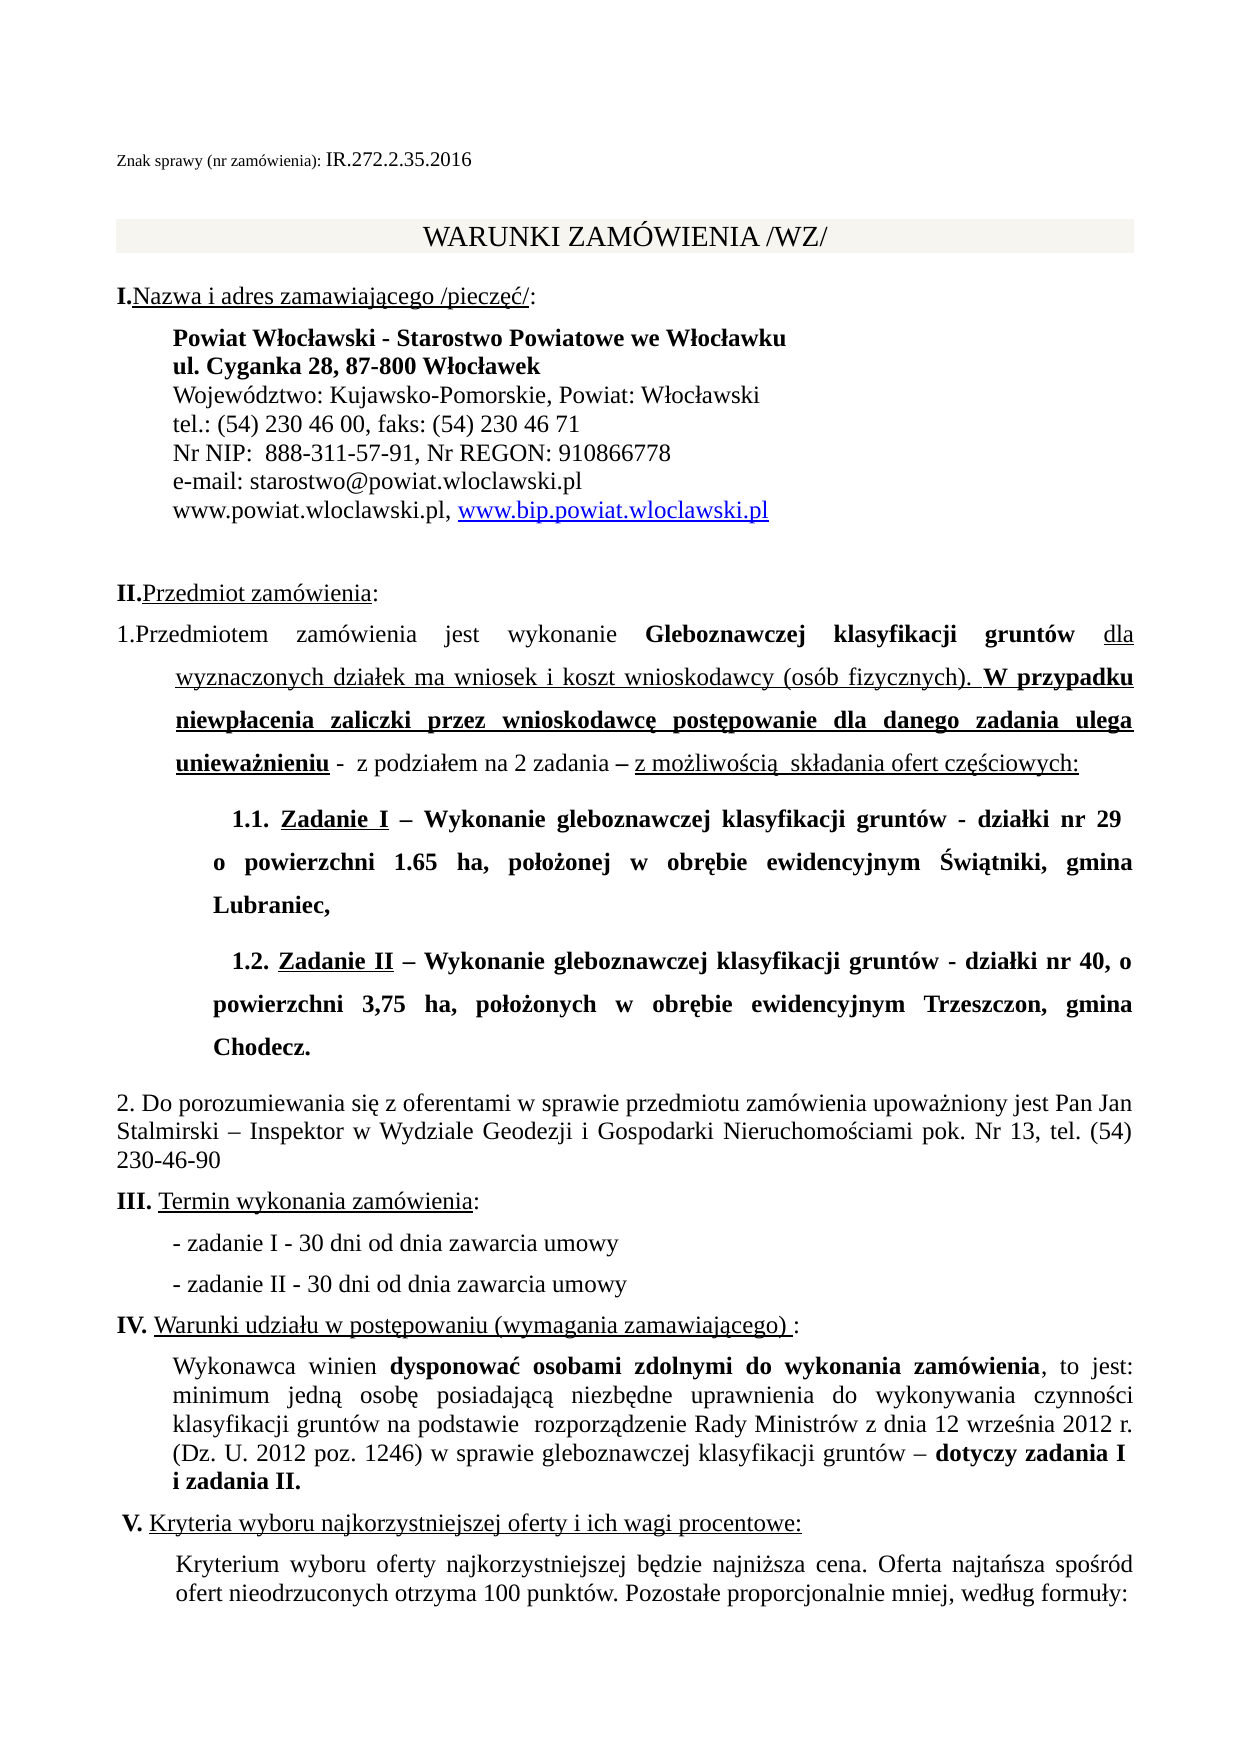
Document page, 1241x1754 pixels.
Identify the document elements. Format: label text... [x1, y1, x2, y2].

text 2. Do porozumiewania się z oferentami w sprawie przedmiotu zamówienia upoważniony jest Pan Jan Stalmirski – Inspektor w Wydziale Geodezji i Gospodarki Nieruchomościami pok. Nr 13, tel. (54) 230-46-90 [116, 1088, 1134, 1174]
text - zadanie I - 30 dni od dnia zawarcia umowy [172, 1228, 1134, 1256]
text Województwo: Kujawsko-Pomorskie, Powiat: Włocławski [173, 380, 1134, 409]
text V. Kryteria wyboru najkorzystniejszej oferty i ich wagi procentowe: [116, 1508, 1134, 1536]
list Przedmiotem zamówienia jest wykonanie Gleboznawczej klasyfikacji gruntów dla wyznaczonych działek ma wniosek i koszt wnioskodawcy (osób fizycznych). W przypadku niewpłacenia zaliczki przez wnioskodawcę postępowanie dla danego zadania ulega unieważnieniu - z podziałem na 2 zadania – z możliwością składania ofert częściowych: [116, 619, 1134, 777]
list Nazwa i adres zamawiającego /pieczęć/: [116, 281, 1134, 310]
text tel.: (54) 230 46 00, faks: (54) 230 46 71 [173, 409, 1134, 438]
list Zadanie II – Wykonanie gleboznawczej klasyfikacji gruntów - działki nr 40, o powierzchni 3,75 ha, położonych w obrębie ewidencyjnym Trzeszczon, gmina Chodecz. [175, 946, 1134, 1061]
list Zadanie I – Wykonanie gleboznawczej klasyfikacji gruntów - działki nr 29 o powierzchni 1.65 ha, położonej w obrębie ewidencyjnym Świątniki, gmina Lubraniec, [175, 804, 1134, 919]
text ul. Cyganka 28, 87-800 Włocławek [173, 351, 1134, 380]
text e-mail: starostwo@powiat.wloclawski.pl [173, 466, 1134, 495]
text IV. Warunki udziału w postępowaniu (wymagania zamawiającego) : [116, 1310, 1134, 1339]
list Przedmiot zamówienia: [116, 578, 1134, 606]
text Kryterium wyboru oferty najkorzystniejszej będzie najniższa cena. Oferta najtańsza spośród ofert nieodrzuconych otrzyma 100 punktów. Pozostałe proporcjonalnie mniej, według formuły: [175, 1549, 1134, 1606]
text Powiat Włocławski - Starostwo Powiatowe we Włocławku [173, 323, 1134, 351]
text Wykonawca winien dysponować osobami zdolnymi do wykonania zamówienia, to jest: minimum jedną osobę posiadającą niezbędne uprawnienia do wykonywania czynności klasyfikacji gruntów na podstawie rozporządzenie Rady Ministrów z dnia 12 września 2012 r. (Dz. U. 2012 poz. 1246) w sprawie gleboznawczej klasyfikacji gruntów – dotyczy zadania I i zadania II. [116, 1351, 1134, 1495]
text - zadanie II - 30 dni od dnia zawarcia umowy [172, 1269, 1134, 1298]
text WARUNKI ZAMÓWIENIA /WZ/ [116, 219, 1134, 253]
text Nr NIP: 888-311-57-91, Nr REGON: 910866778 [173, 438, 1134, 466]
text Znak sprawy (nr zamówienia): IR.272.2.35.2016 [116, 147, 1134, 171]
text www.powiat.wloclawski.pl, www.bip.powiat.wloclawski.pl [172, 495, 1134, 524]
text III. Termin wykonania zamówienia: [116, 1186, 1134, 1215]
